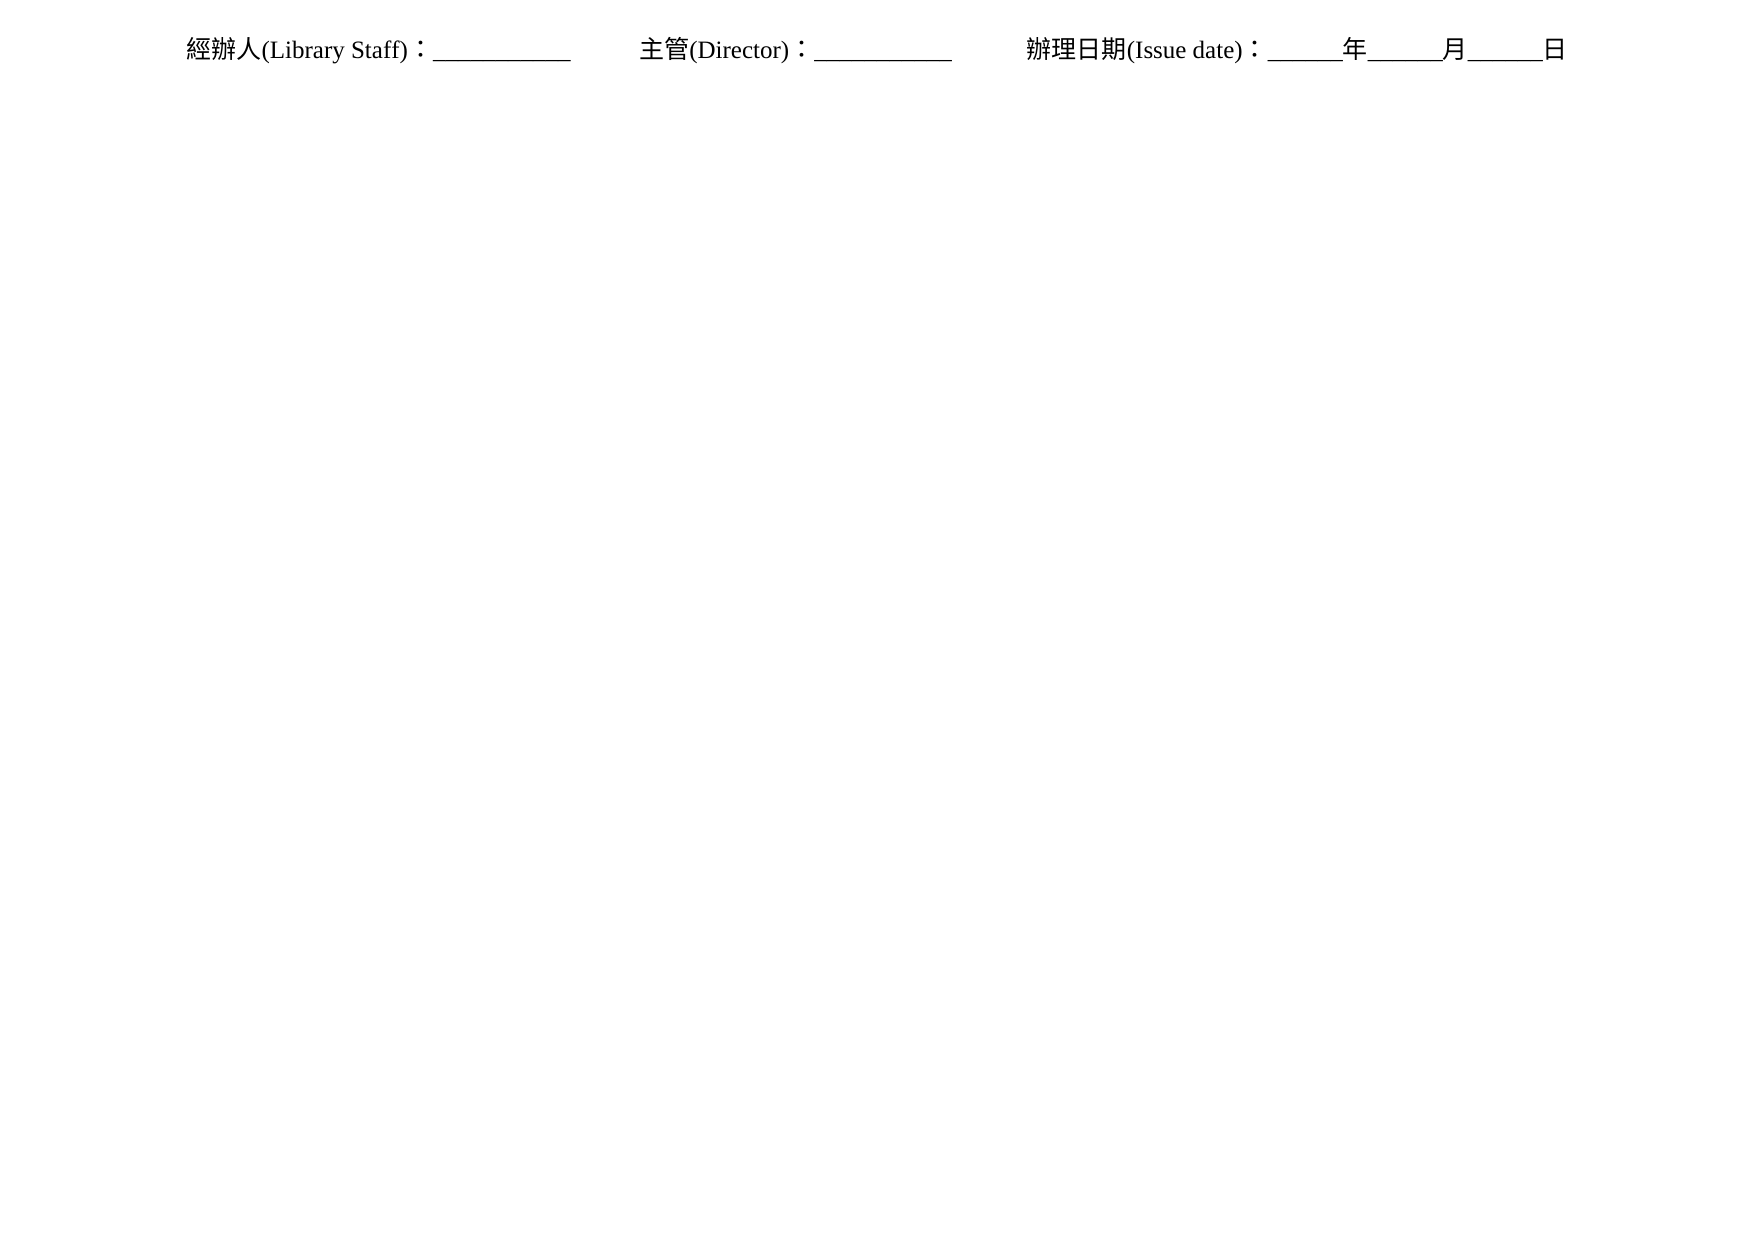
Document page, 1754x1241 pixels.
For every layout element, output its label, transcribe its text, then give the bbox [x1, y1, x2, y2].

text 經辦人(Library Staff)：___________ 主管(Director)：___________ 辦理日期(Issue date)：______年______月______日 [89, 29, 1665, 66]
